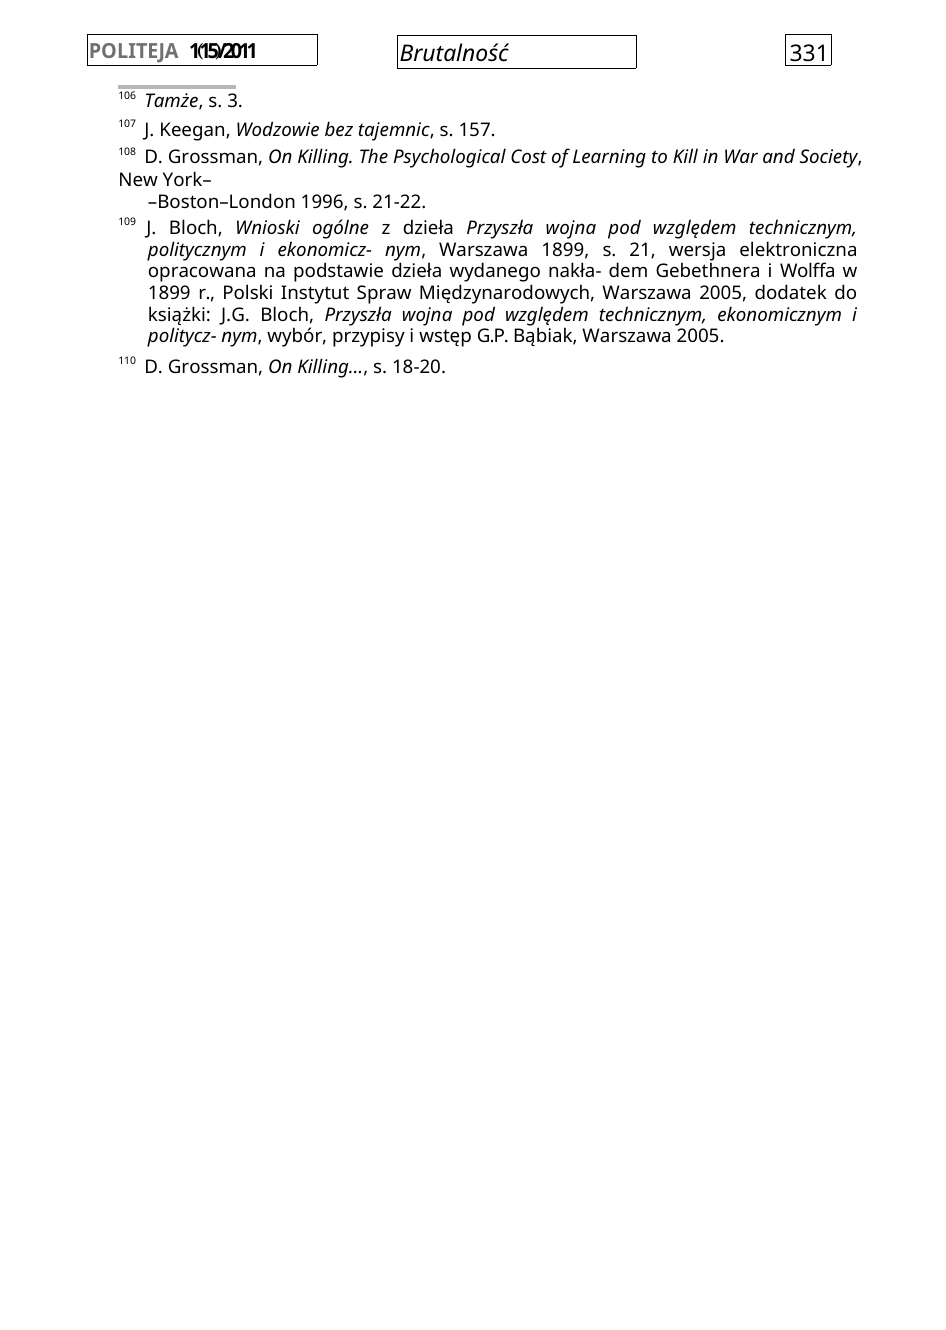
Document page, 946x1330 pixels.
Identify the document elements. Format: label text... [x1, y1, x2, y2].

text 107 J. Keegan, Wodzowie bez tajemnic, s. 157. [118, 116, 869, 142]
text 110 D. Grossman, On Killing…, s. 18-20. [118, 353, 869, 378]
text 106 Tamże, s. 3. [118, 82, 869, 112]
text –Boston–London 1996, s. 21-22. [148, 191, 869, 213]
text 109 J. Bloch, Wnioski ogólne z dzieła Przyszła wojna pod względem technicznym, politycznym i ekonomicz- nym, Warszawa 1899, s. 21, wersja elektroniczna opracowana na podstawie dzieła wydanego nakła- dem Gebethnera i Wolffa w 1899 r., Polski Instytut Spraw Międzynarodowych, Warszawa 2005, dodatek do książki: J.G. Bloch, Przyszła wojna pod względem technicznym, ekonomicznym i politycz- nym, wybór, przypisy i wstęp G.P. Bąbiak, Warszawa 2005. [118, 217, 857, 347]
text 108 D. Grossman, On Killing. The Psychological Cost of Learning to Kill in War and Society, New York– [118, 145, 869, 191]
